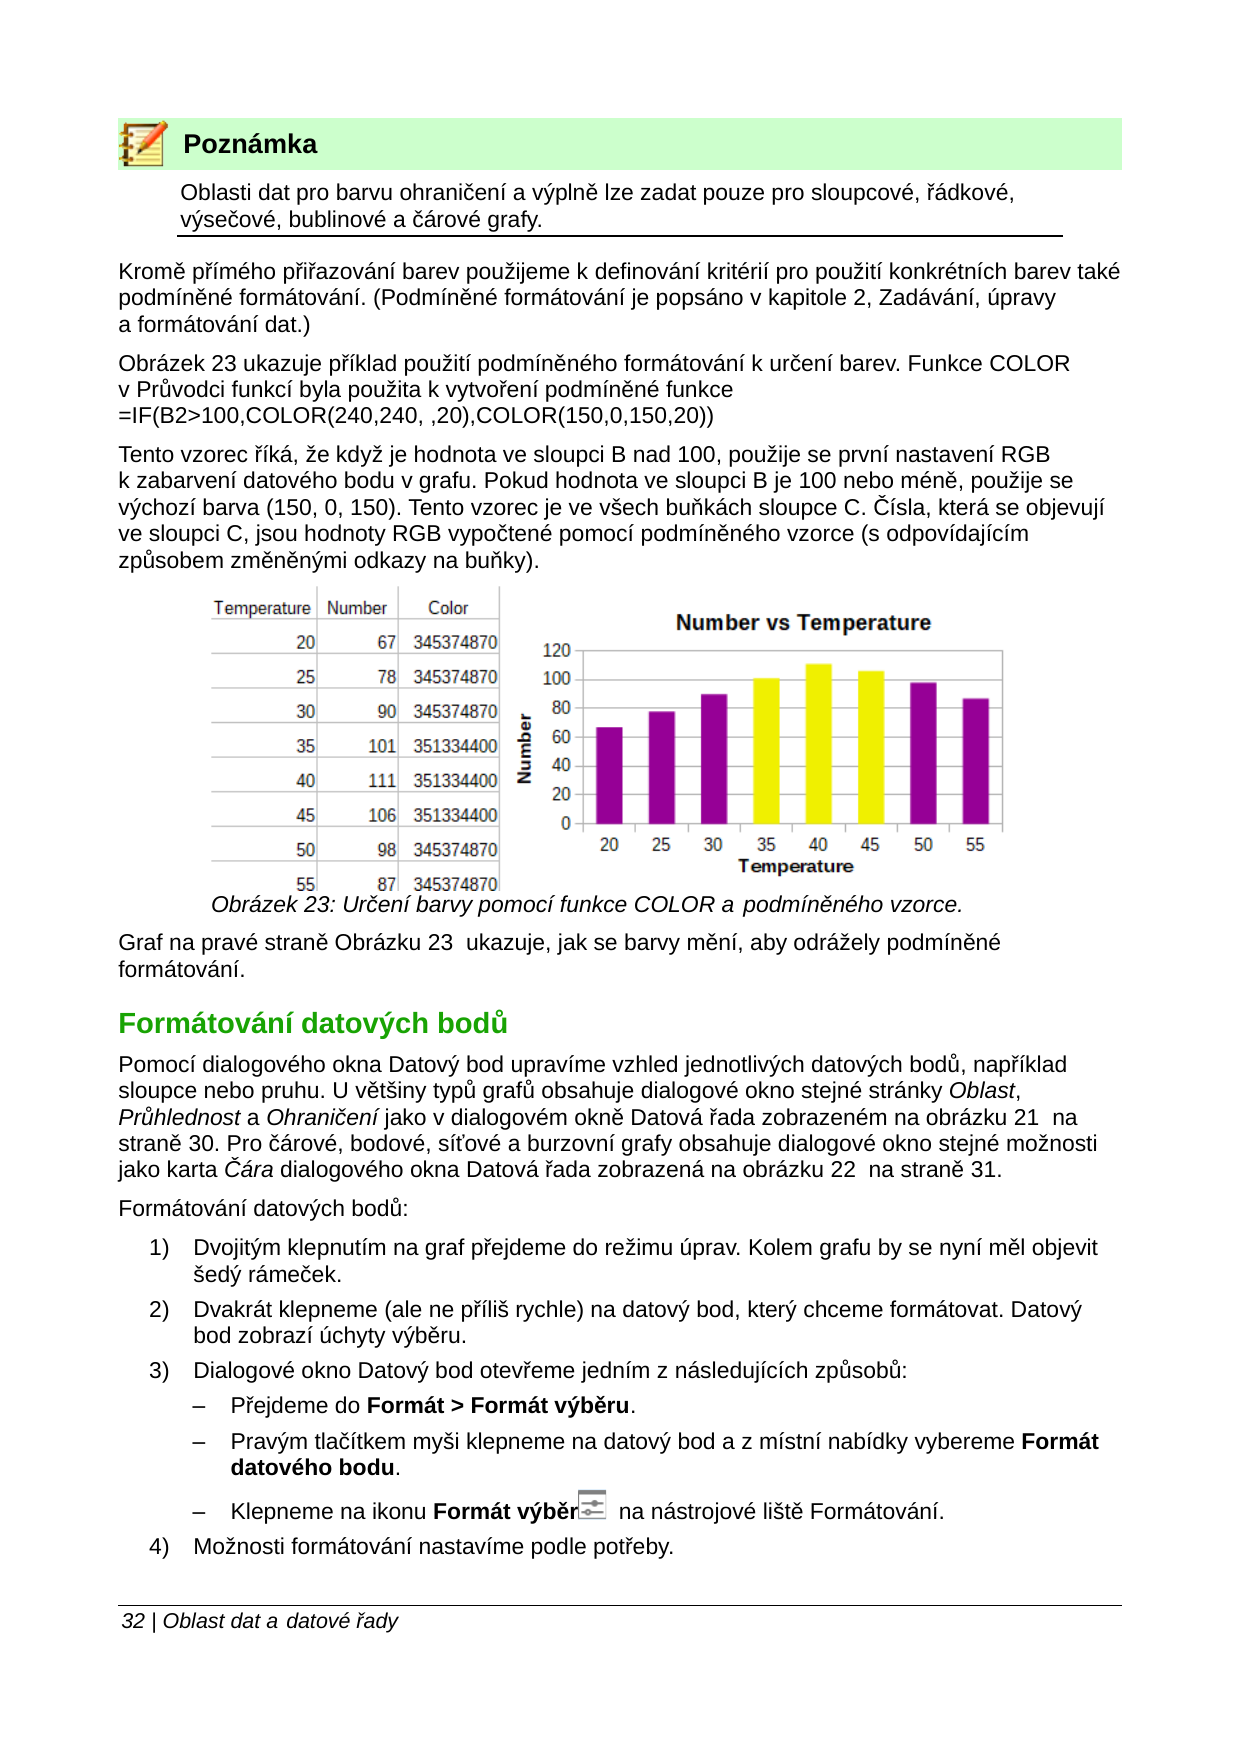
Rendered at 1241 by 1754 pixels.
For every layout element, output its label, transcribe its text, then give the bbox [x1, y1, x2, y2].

text Formátování datových bodů: [118, 1195, 1122, 1222]
picture [578, 1489, 607, 1520]
list Klepneme na ikonu Formát výběr na nástrojové liště Formátování. [192, 1489, 1122, 1524]
subtitle Poznámka [118, 118, 1122, 170]
picture [119, 119, 170, 170]
picture [210, 585, 1030, 891]
text Tento vzorec říká, že když je hodnota ve sloupci B nad 100, použije se první nastavení RGB k zabarvení datového bodu v grafu. Pokud hodnota ve sloupci B je 100 nebo méně, použije se výchozí barva (150, 0, 150). Tento vzorec je ve všech buňkách sloupce C. Čísla, která se objevují ve sloupci C, jsou hodnoty RGB vypočtené pomocí podmíněného vzorce (s odpovídajícím způsobem změněnými odkazy na buňky). [118, 441, 1122, 573]
text Kromě přímého přiřazování barev použijeme k definování kritérií pro použití konkrétních barev také podmíněné formátování. (Podmíněné formátování je popsáno v kapitole 2, Zadávání, úpravy a formátování dat.) [118, 258, 1122, 337]
list Pravým tlačítkem myši klepneme na datový bod a z místní nabídky vybereme Formát datového bodu. [192, 1428, 1122, 1480]
list Možnosti formátování nastavíme podle potřeby. [169, 1533, 1122, 1559]
list Dialogové okno Datový bod otevřeme jedním z následujících způsobů: [169, 1357, 1122, 1384]
text Obrázek 23 ukazuje příklad použití podmíněného formátování k určení barev. Funkce COLOR v Průvodci funkcí byla použita k vytvoření podmíněné funkce =IF(B2>100,COLOR(240,240, ,20),COLOR(150,0,150,20)) [118, 349, 1122, 429]
list Dvojitým klepnutím na graf přejdeme do režimu úprav. Kolem grafu by se nyní měl objevit šedý rámeček. [169, 1234, 1122, 1287]
list Přejdeme do Formát > Formát výběru. [192, 1392, 1122, 1419]
text Graf na pravé straně Obrázku 23 ukazuje, jak se barvy mění, aby odrážely podmíněné formátování. [118, 929, 1122, 982]
text Pomocí dialogového okna Datový bod upravíme vzhled jednotlivých datových bodů, například sloupce nebo pruhu. U většiny typů grafů obsahuje dialogové okno stejné stránky Oblast, Průhlednost a Ohraničení jako v dialogovém okně Datová řada zobrazeném na obrázku 21 na straně 30. Pro čárové, bodové, síťové a burzovní grafy obsahuje dialogové okno stejné možnosti jako karta Čára dialogového okna Datová řada zobrazená na obrázku 22 na straně 31. [118, 1051, 1122, 1183]
subtitle Formátování datových bodů [118, 1006, 1122, 1039]
text Obrázek 23: Určení barvy pomocí funkce COLOR a podmíněného vzorce. [211, 891, 1029, 917]
text Oblasti dat pro barvu ohraničení a výplně lze zadat pouze pro sloupcové, řádkové, výsečové, bublinové a čárové grafy. [177, 176, 1063, 235]
list Dvakrát klepneme (ale ne příliš rychle) na datový bod, který chceme formátovat. Datový bod zobrazí úchyty výběru. [169, 1296, 1122, 1348]
